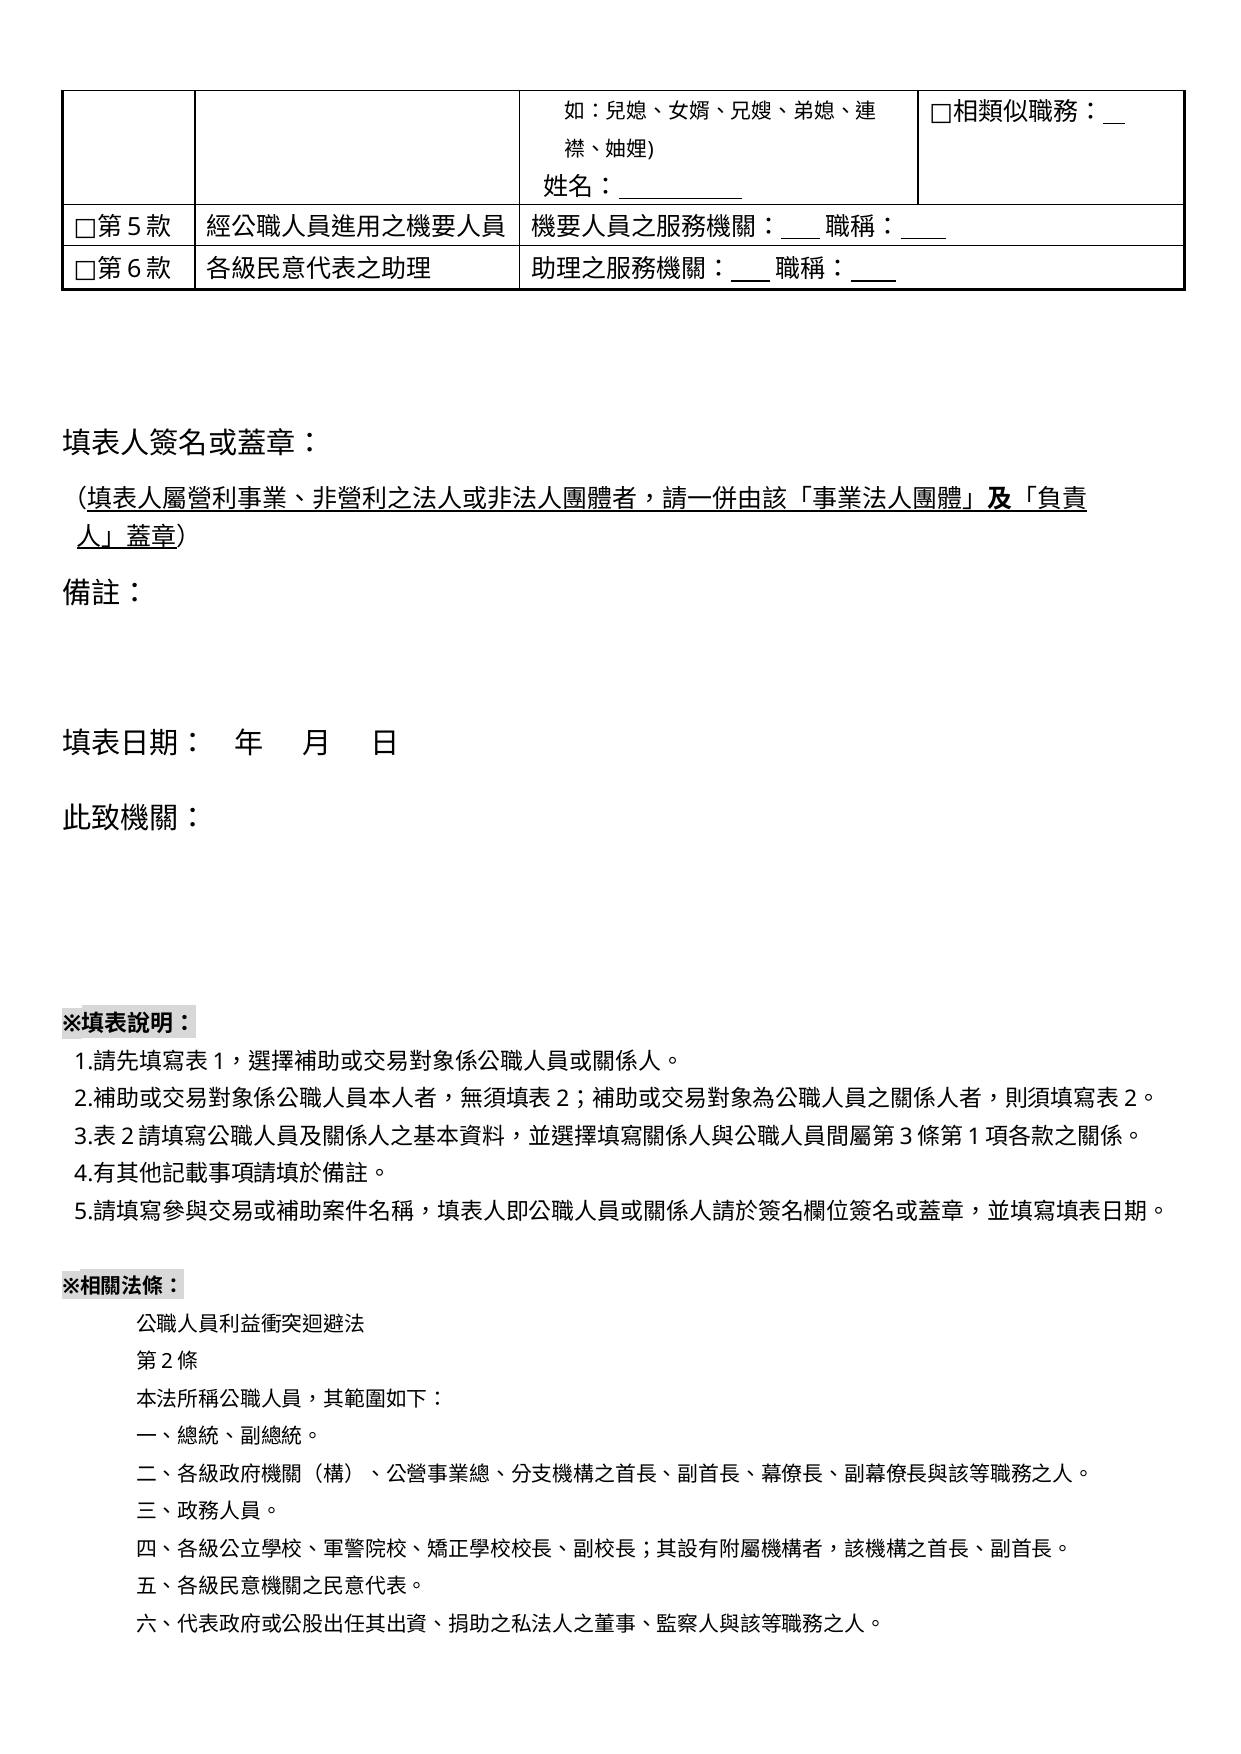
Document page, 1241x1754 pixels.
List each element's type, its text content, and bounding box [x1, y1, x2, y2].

text 5.請填寫參與交易或補助案件名稱，填表人即公職人員或關係人請於簽名欄位簽名或蓋章，並填寫填表日期。 [62, 1191, 1204, 1228]
text 1.請先填寫表1，選擇補助或交易對象係公職人員或關係人。 [62, 1041, 1204, 1078]
text ※填表說明： [62, 1003, 1110, 1041]
text 填表人簽名或蓋章： [62, 403, 1110, 478]
text 公職人員利益衝突迴避法 [136, 1303, 1110, 1341]
table_cell [196, 91, 519, 203]
text 2.補助或交易對象係公職人員本人者，無須填表2；補助或交易對象為公職人員之關係人者，則須填寫表2。 [62, 1078, 1204, 1116]
table_cell 如：兒媳、女婿、兄嫂、弟媳、連襟、妯娌) 姓名： [520, 91, 917, 203]
text ※相關法條： [62, 1266, 1204, 1303]
table_cell □相類似職務： [919, 91, 1183, 203]
table_cell 機要人員之服務機關： 職稱： [520, 205, 1183, 244]
text 本法所稱公職人員，其範圍如下： [136, 1378, 1110, 1416]
text 填表日期： 年 月 日 [62, 703, 1110, 778]
table_cell 經公職人員進用之機要人員 [196, 205, 519, 244]
text 此致機關： [62, 778, 1110, 853]
table_cell □第5款 [64, 205, 194, 244]
table_cell 各級民意代表之助理 [196, 246, 519, 288]
text 二、各級政府機關（構）、公營事業總、分支機構之首長、副首長、幕僚長、副幕僚長與該等職務之人。 [136, 1453, 1110, 1491]
table_cell [64, 91, 194, 203]
text 第2條 [136, 1341, 1110, 1378]
text 四、各級公立學校、軍警院校、矯正學校校長、副校長；其設有附屬機構者，該機構之首長、副首長。 [136, 1528, 1110, 1566]
text 備註： [62, 553, 1110, 628]
text 五、各級民意機關之民意代表。 [136, 1566, 1110, 1603]
text 三、政務人員。 [136, 1491, 1110, 1528]
text （填表人屬營利事業、非營利之法人或非法人團體者，請一併由該「事業法人團體」及「負責人」蓋章） [62, 478, 1110, 553]
text 4.有其他記載事項請填於備註。 [62, 1153, 1204, 1191]
text 六、代表政府或公股出任其出資、捐助之私法人之董事、監察人與該等職務之人。 [136, 1603, 1110, 1641]
text 3.表2請填寫公職人員及關係人之基本資料，並選擇填寫關係人與公職人員間屬第3條第1項各款之關係。 [62, 1116, 1204, 1153]
text 一、總統、副總統。 [136, 1416, 1110, 1453]
table_cell 助理之服務機關： 職稱： [520, 246, 1183, 288]
table_cell □第6款 [64, 246, 194, 288]
